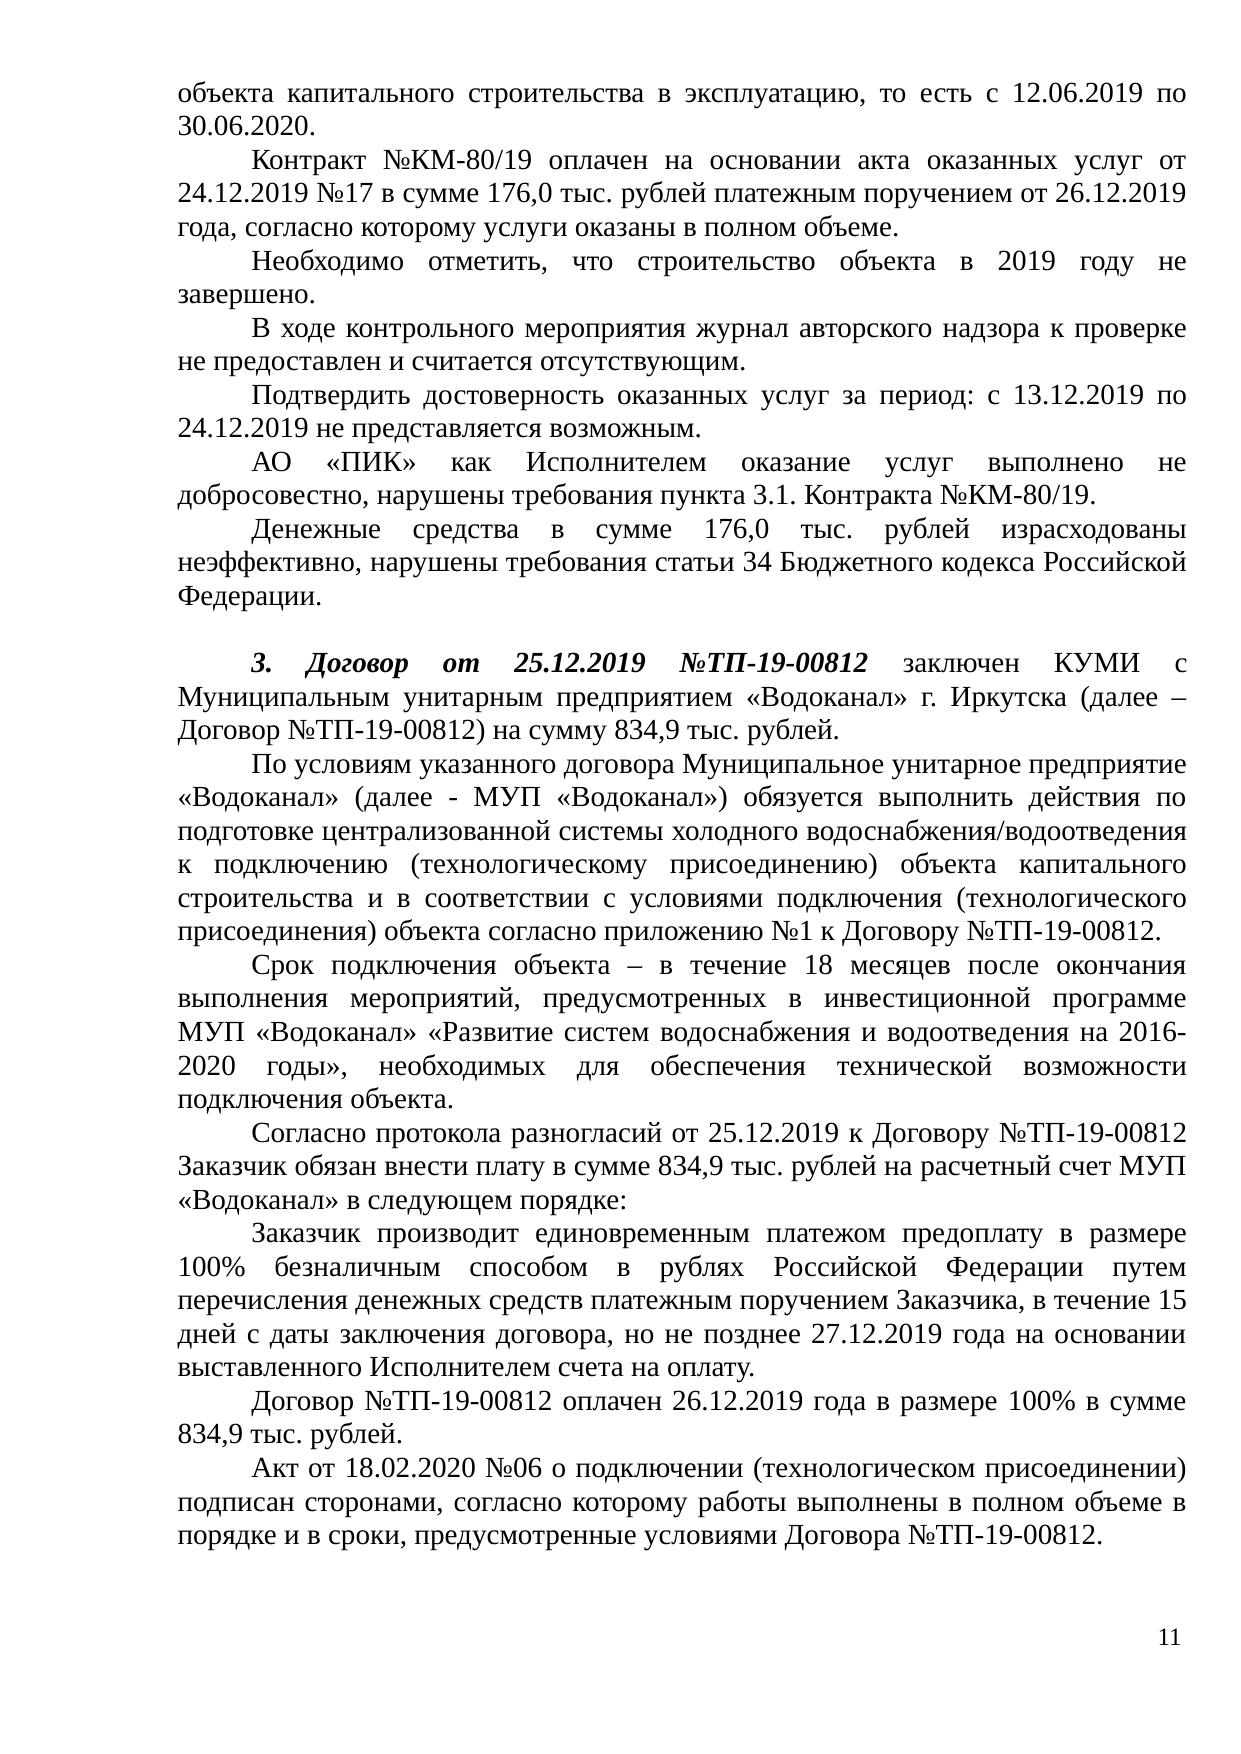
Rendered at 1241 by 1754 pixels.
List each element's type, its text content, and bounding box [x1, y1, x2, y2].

text Денежные средства в сумме 176,0 тыс. рублей израсходованы неэффективно, нарушены требования статьи 34 Бюджетного кодекса Российской Федерации. [177, 511, 1187, 612]
text По условиям указанного договора Муниципальное унитарное предприятие «Водоканал» (далее - МУП «Водоканал») обязуется выполнить действия по подготовке централизованной системы холодного водоснабжения/водоотведения к подключению (технологическому присоединению) объекта капитального строительства и в соответствии с условиями подключения (технологического присоединения) объекта согласно приложению №1 к Договору №ТП-19-00812. [177, 746, 1187, 947]
text Договор №ТП-19-00812 оплачен 26.12.2019 года в размере 100% в сумме 834,9 тыс. рублей. [177, 1383, 1187, 1450]
text Акт от 18.02.2020 №06 о подключении (технологическом присоединении) подписан сторонами, согласно которому работы выполнены в полном объеме в порядке и в сроки, предусмотренные условиями Договора №ТП-19-00812. [177, 1450, 1187, 1551]
text Контракт №КМ-80/19 оплачен на основании акта оказанных услуг от 24.12.2019 №17 в сумме 176,0 тыс. рублей платежным поручением от 26.12.2019 года, согласно которому услуги оказаны в полном объеме. [177, 142, 1187, 243]
text Заказчик производит единовременным платежом предоплату в размере 100% безналичным способом в рублях Российской Федерации путем перечисления денежных средств платежным поручением Заказчика, в течение 15 дней с даты заключения договора, но не позднее 27.12.2019 года на основании выставленного Исполнителем счета на оплату. [177, 1215, 1187, 1383]
text Подтвердить достоверность оказанных услуг за период: с 13.12.2019 по 24.12.2019 не представляется возможным. [177, 377, 1187, 444]
text объекта капитального строительства в эксплуатацию, то есть с 12.06.2019 по 30.06.2020. [177, 75, 1187, 142]
text Необходимо отметить, что строительство объекта в 2019 году не завершено. [177, 243, 1187, 310]
text Срок подключения объекта – в течение 18 месяцев после окончания выполнения мероприятий, предусмотренных в инвестиционной программе МУП «Водоканал» «Развитие систем водоснабжения и водоотведения на 2016-2020 годы», необходимых для обеспечения технической возможности подключения объекта. [177, 947, 1187, 1115]
text Согласно протокола разногласий от 25.12.2019 к Договору №ТП-19-00812 Заказчик обязан внести плату в сумме 834,9 тыс. рублей на расчетный счет МУП «Водоканал» в следующем порядке: [177, 1115, 1187, 1215]
text В ходе контрольного мероприятия журнал авторского надзора к проверке не предоставлен и считается отсутствующим. [177, 310, 1187, 377]
text 3. Договор от 25.12.2019 №ТП-19-00812 заключен КУМИ с Муниципальным унитарным предприятием «Водоканал» г. Иркутска (далее –Договор №ТП-19-00812) на сумму 834,9 тыс. рублей. [177, 645, 1187, 746]
text АО «ПИК» как Исполнителем оказание услуг выполнено не добросовестно, нарушены требования пункта 3.1. Контракта №КМ-80/19. [177, 444, 1187, 511]
